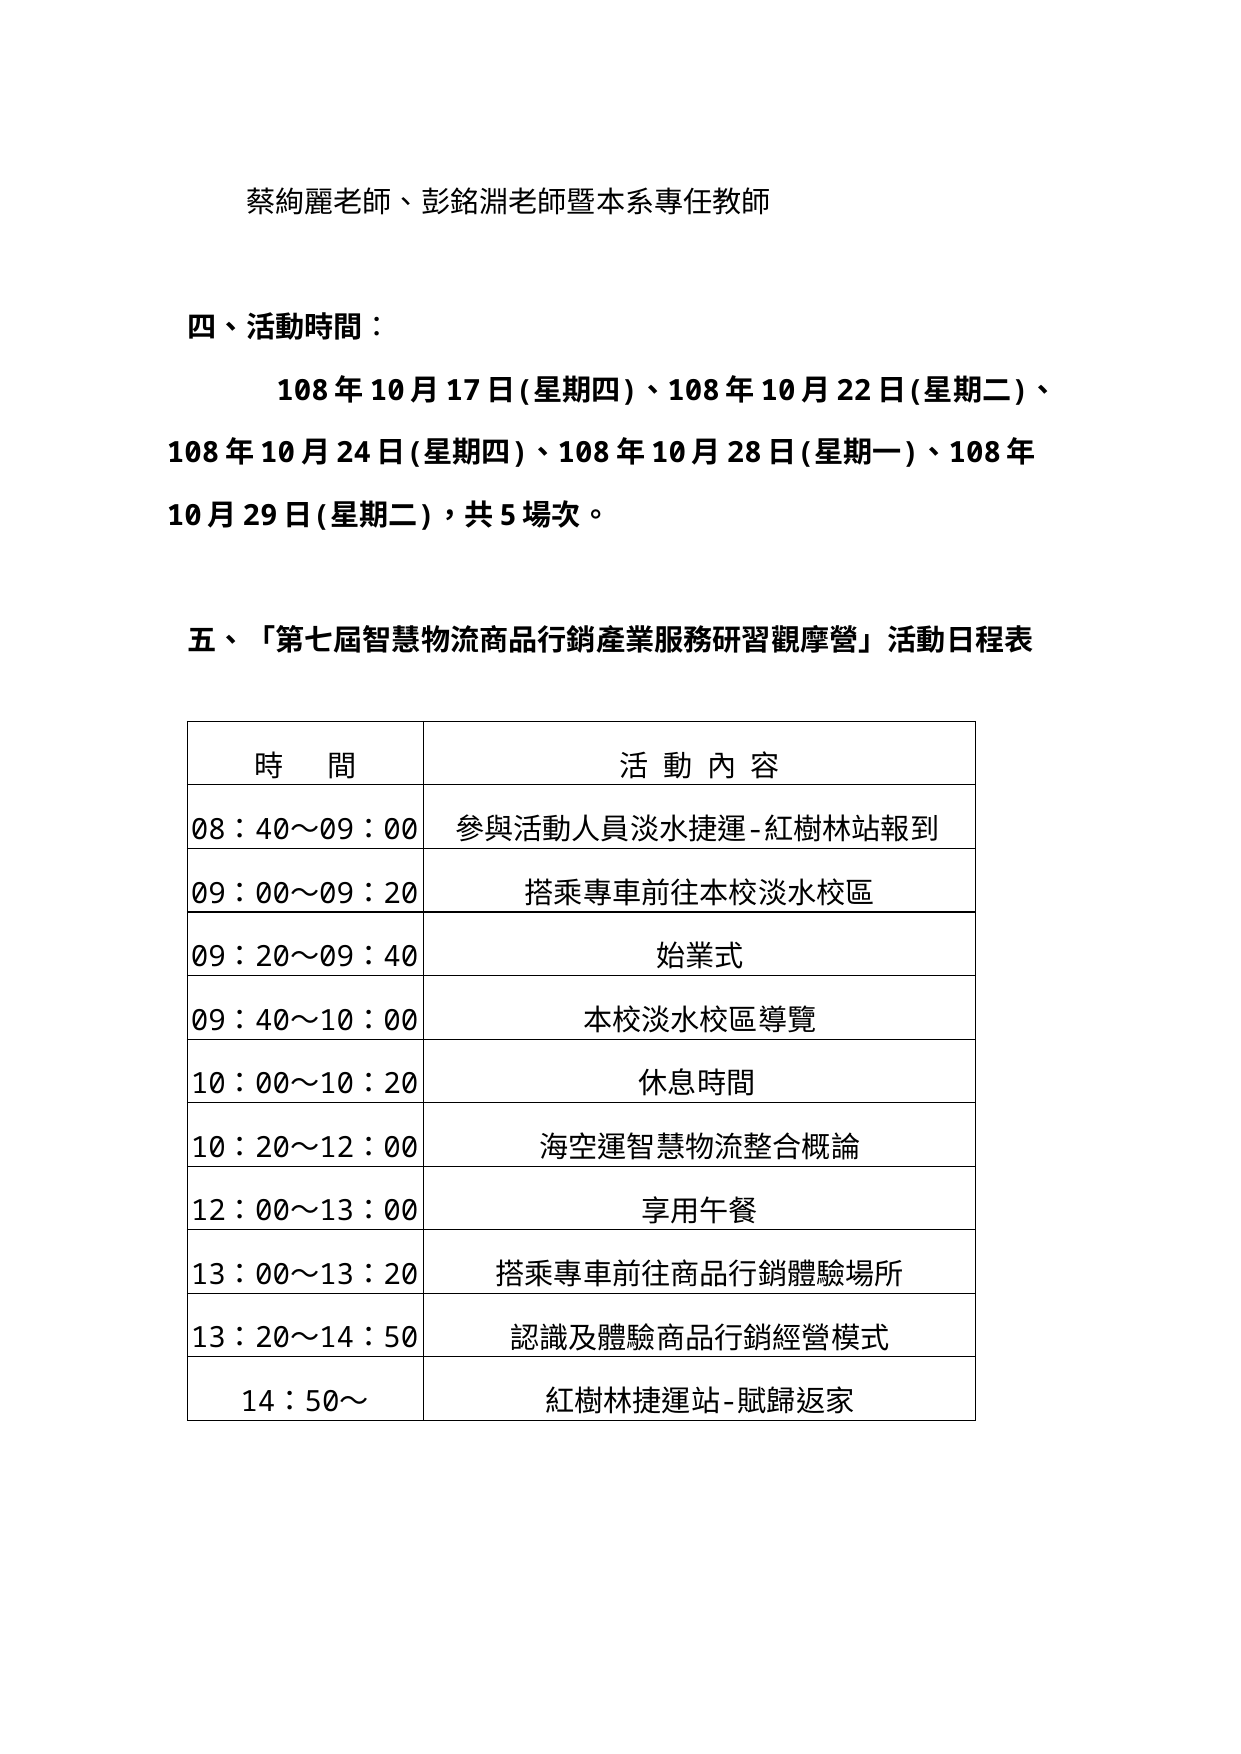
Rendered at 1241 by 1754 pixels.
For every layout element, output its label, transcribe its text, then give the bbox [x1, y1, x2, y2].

table_cell 12：00～13：00 [188, 1167, 423, 1229]
table_cell 10：00～10：20 [188, 1040, 423, 1102]
text 四、活動時間： [187, 283, 1053, 346]
table_cell 搭乘專車前往商品行銷體驗場所 [424, 1230, 975, 1293]
table_cell 09：20～09：40 [188, 913, 423, 975]
table_cell 參與活動人員淡水捷運-紅樹林站報到 [424, 785, 975, 848]
table_cell 始業式 [424, 913, 975, 975]
text 蔡絢麗老師、彭銘淵老師暨本系專任教師 [187, 158, 1053, 221]
table_cell 10：20～12：00 [188, 1103, 423, 1166]
table_cell 本校淡水校區導覽 [424, 976, 975, 1038]
text 108年10月17日(星期四)、108年10月22日(星期二)、108年10月24日(星期四)、108年10月28日(星期一)、108年10月29日(星期二)，共5場次。 [154, 346, 1053, 533]
table_cell 09：00～09：20 [188, 849, 423, 911]
table_cell 認識及體驗商品行銷經營模式 [424, 1294, 975, 1356]
table_cell 14：50～ [188, 1357, 423, 1420]
table_cell 搭乘專車前往本校淡水校區 [424, 849, 975, 911]
table_cell 13：00～13：20 [188, 1230, 423, 1293]
table_cell 海空運智慧物流整合概論 [424, 1103, 975, 1166]
table_header 活 動 內 容 [424, 722, 975, 784]
table_cell 紅樹林捷運站-賦歸返家 [424, 1357, 975, 1420]
table_cell 08：40～09：00 [188, 785, 423, 848]
text 五、「第七屆智慧物流商品行銷產業服務研習觀摩營」活動日程表 [187, 596, 1053, 658]
table_cell 享用午餐 [424, 1167, 975, 1229]
table_cell 休息時間 [424, 1040, 975, 1102]
table_header 時 間 [188, 722, 423, 784]
table_cell 13：20～14：50 [188, 1294, 423, 1356]
table_cell 09：40～10：00 [188, 976, 423, 1038]
